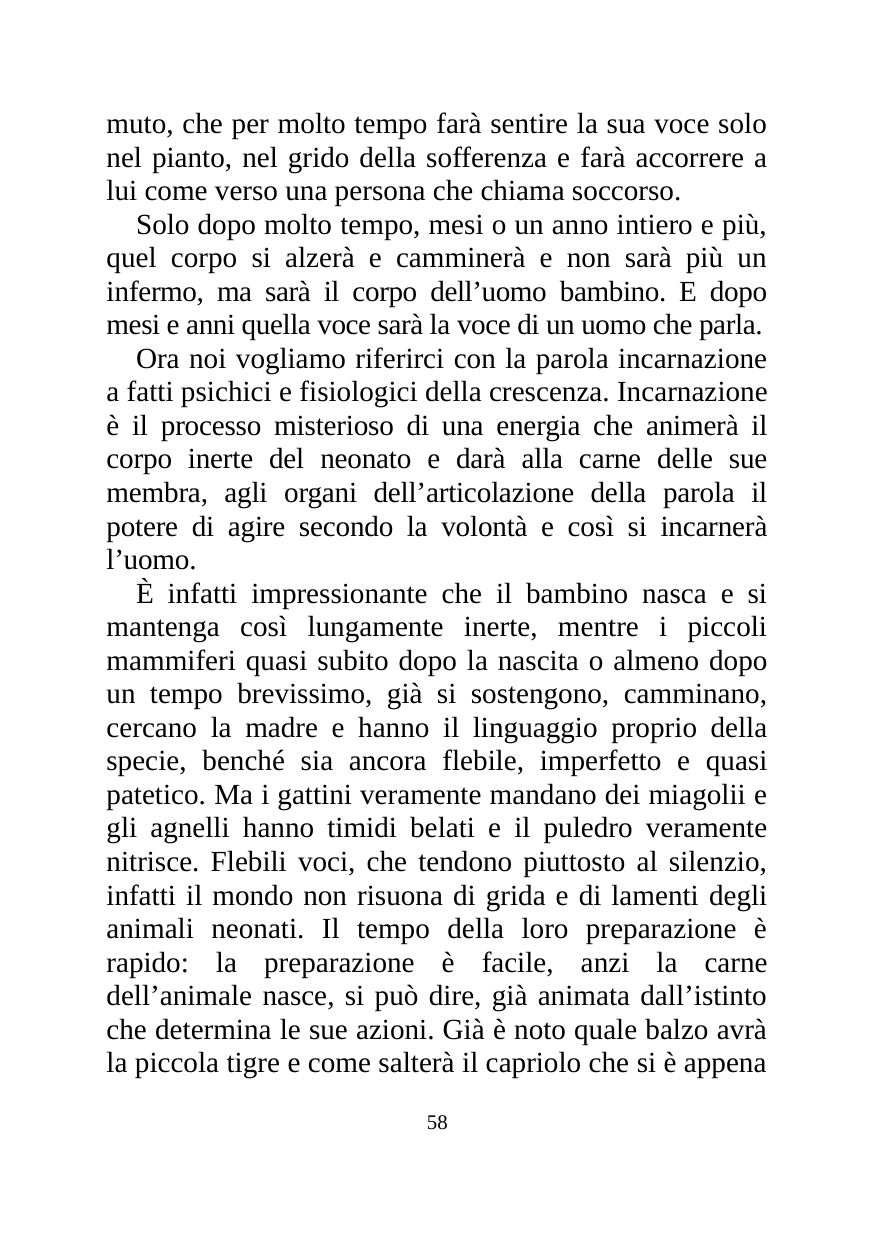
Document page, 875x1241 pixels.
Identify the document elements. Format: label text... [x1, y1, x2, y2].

text È infatti impressionante che il bambino nasca e si mantenga così lungamente inerte, mentre i piccoli mammiferi quasi subito dopo la nascita o almeno dopo un tempo brevissimo, già si sostengono, camminano, cercano la madre e hanno il linguaggio proprio della specie, benché sia ancora flebile, imperfetto e quasi patetico. Ma i gattini veramente mandano dei miagolii e gli agnelli hanno timidi belati e il puledro veramente nitrisce. Flebili voci, che tendono piuttosto al silenzio, infatti il mondo non risuona di grida e di lamenti degli animali neonati. Il tempo della loro preparazione è rapido: la preparazione è facile, anzi la carne dell’animale nasce, si può dire, già animata dall’istinto che determina le sue azioni. Già è noto quale balzo avrà la piccola tigre e come salterà il capriolo che si è appena [106, 576, 768, 1079]
text Solo dopo molto tempo, mesi o un anno intiero e più, quel corpo si alzerà e camminerà e non sarà più un infermo, ma sarà il corpo dell’uomo bambino. E dopo mesi e anni quella voce sarà la voce di un uomo che parla. [106, 207, 768, 341]
text Ora noi vogliamo riferirci con la parola incarnazione a fatti psichici e fisiologici della crescenza. Incarnazione è il processo misterioso di una energia che animerà il corpo inerte del neonato e darà alla carne delle sue membra, agli organi dell’articolazione della parola il potere di agire secondo la volontà e così si incarnerà l’uomo. [106, 341, 768, 576]
text muto, che per molto tempo farà sentire la sua voce solo nel pianto, nel grido della sofferenza e farà accorrere a lui come verso una persona che chiama soccorso. [106, 106, 768, 207]
